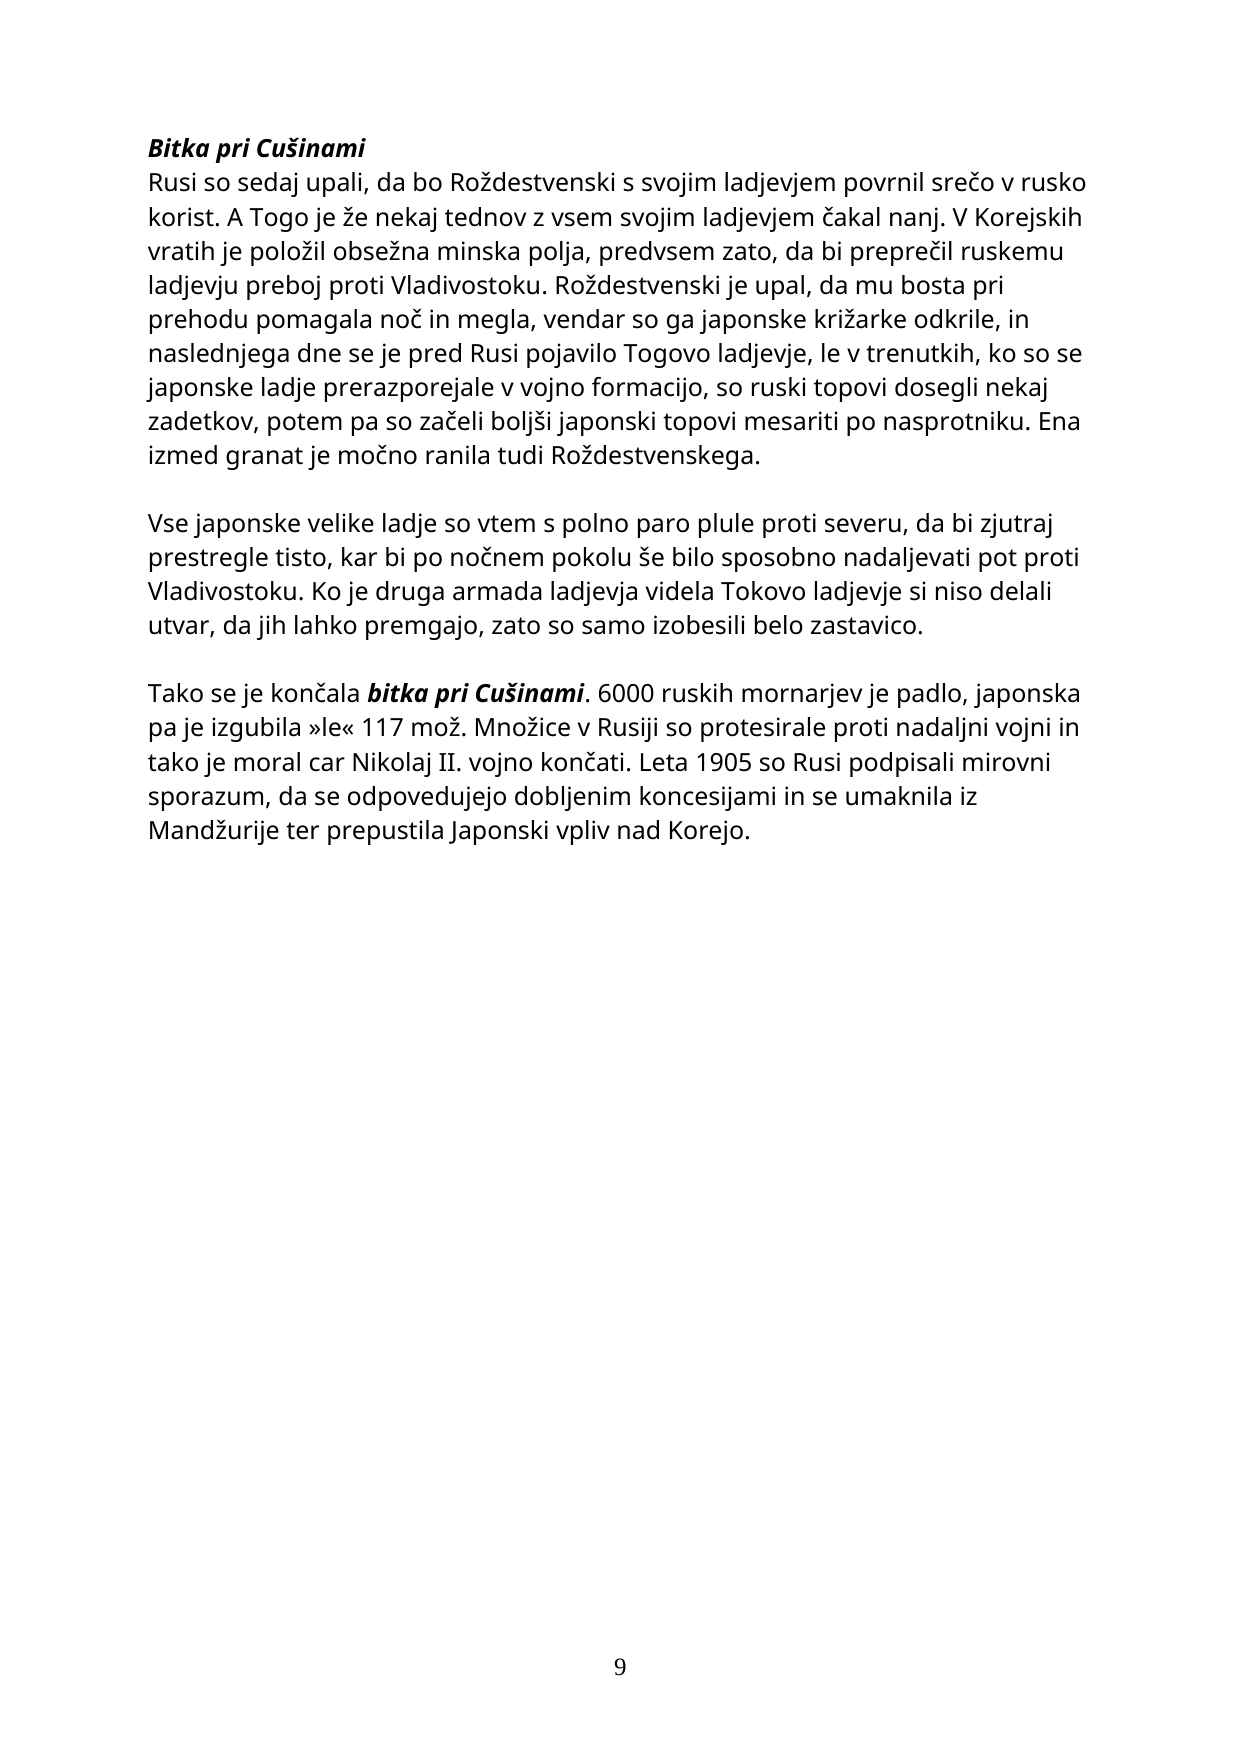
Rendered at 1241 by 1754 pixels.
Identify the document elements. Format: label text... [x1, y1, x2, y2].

text Vse japonske velike ladje so vtem s polno paro plule proti severu, da bi zjutraj prestregle tisto, kar bi po nočnem pokolu še bilo sposobno nadaljevati pot proti Vladivostoku. Ko je druga armada ladjevja videla Tokovo ladjevje si niso delali utvar, da jih lahko premgajo, zato so samo izobesili belo zastavico. [148, 506, 1093, 642]
text Rusi so sedaj upali, da bo Roždestvenski s svojim ladjevjem povrnil srečo v rusko korist. A Togo je že nekaj tednov z vsem svojim ladjevjem čakal nanj. V Korejskih vratih je položil obsežna minska polja, predvsem zato, da bi preprečil ruskemu ladjevju preboj proti Vladivostoku. Roždestvenski je upal, da mu bosta pri prehodu pomagala noč in megla, vendar so ga japonske križarke odkrile, in naslednjega dne se je pred Rusi pojavilo Togovo ladjevje, le v trenutkih, ko so se japonske ladje prerazporejale v vojno formacijo, so ruski topovi dosegli nekaj zadetkov, potem pa so začeli boljši japonski topovi mesariti po nasprotniku. Ena izmed granat je močno ranila tudi Roždestvenskega. [148, 165, 1093, 472]
text Tako se je končala bitka pri Cušinami. 6000 ruskih mornarjev je padlo, japonska pa je izgubila »le« 117 mož. Množice v Rusiji so protesirale proti nadaljni vojni in tako je moral car Nikolaj II. vojno končati. Leta 1905 so Rusi podpisali mirovni sporazum, da se odpovedujejo dobljenim koncesijami in se umaknila iz Mandžurije ter prepustila Japonski vpliv nad Korejo. [148, 676, 1093, 846]
text Bitka pri Cušinami [148, 131, 1093, 165]
